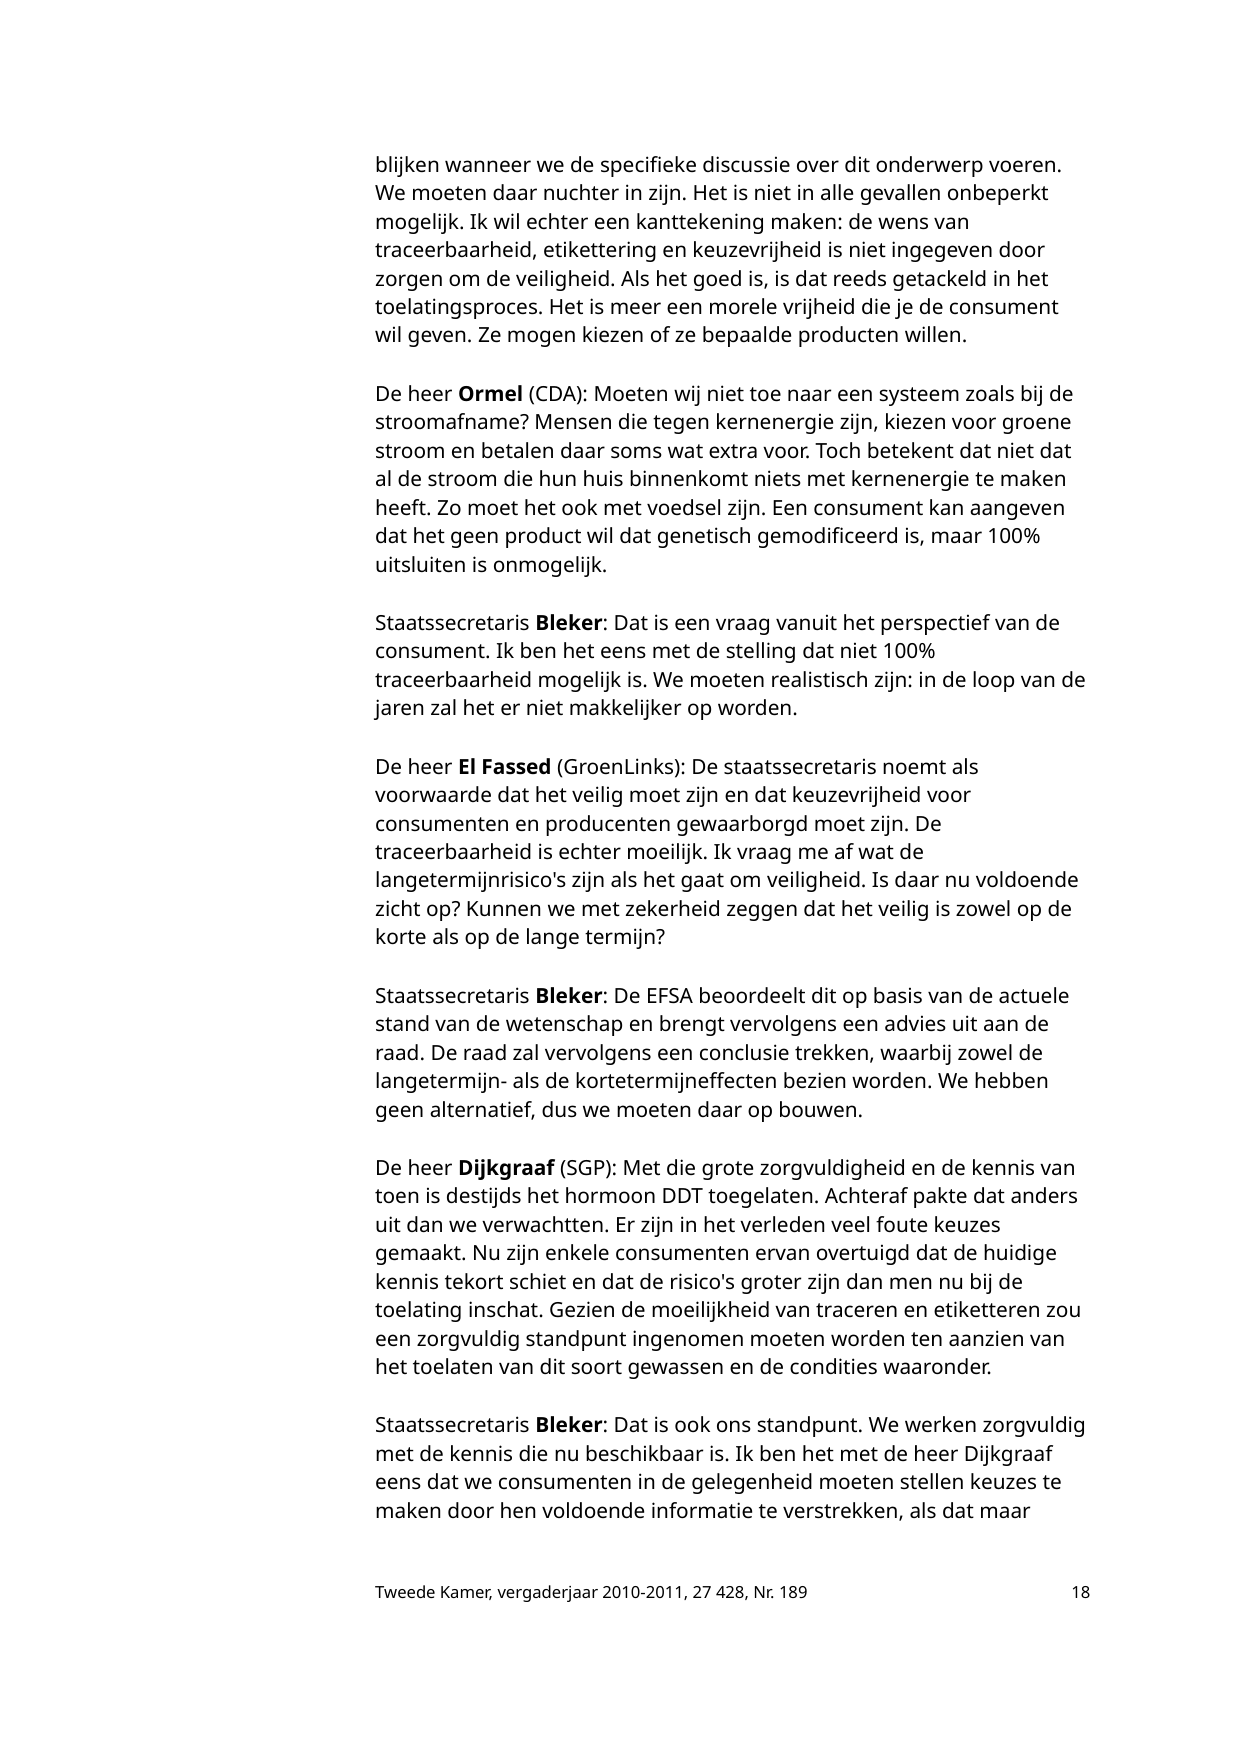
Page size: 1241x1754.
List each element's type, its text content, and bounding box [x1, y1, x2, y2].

text Staatssecretaris Bleker: De EFSA beoordeelt dit op basis van de actuele stand van de wetenschap en brengt vervolgens een advies uit aan de raad. De raad zal vervolgens een conclusie trekken, waarbij zowel de langetermijn- als de kortetermijneffecten bezien worden. We hebben geen alternatief, dus we moeten daar op bouwen. [375, 981, 1090, 1123]
text Staatssecretaris Bleker: Dat is ook ons standpunt. We werken zorgvuldig met de kennis die nu beschikbaar is. Ik ben het met de heer Dijkgraaf eens dat we consumenten in de gelegenheid moeten stellen keuzes te maken door hen voldoende informatie te verstrekken, als dat maar [375, 1411, 1090, 1524]
text De heer Dijkgraaf (SGP): Met die grote zorgvuldigheid en de kennis van toen is destijds het hormoon DDT toegelaten. Achteraf pakte dat anders uit dan we verwachtten. Er zijn in het verleden veel foute keuzes gemaakt. Nu zijn enkele consumenten ervan overtuigd dat de huidige kennis tekort schiet en dat de risico's groter zijn dan men nu bij de toelating inschat. Gezien de moeilijkheid van traceren en etiketteren zou een zorgvuldig standpunt ingenomen moeten worden ten aanzien van het toelaten van dit soort gewassen en de condities waaronder. [375, 1153, 1090, 1381]
text De heer Ormel (CDA): Moeten wij niet toe naar een systeem zoals bij de stroomafname? Mensen die tegen kernenergie zijn, kiezen voor groene stroom en betalen daar soms wat extra voor. Toch betekent dat niet dat al de stroom die hun huis binnenkomt niets met kernenergie te maken heeft. Zo moet het ook met voedsel zijn. Een consument kan aangeven dat het geen product wil dat genetisch gemodificeerd is, maar 100% uitsluiten is onmogelijk. [375, 379, 1090, 578]
text Staatssecretaris Bleker: Dat is een vraag vanuit het perspectief van de consument. Ik ben het eens met de stelling dat niet 100% traceerbaarheid mogelijk is. We moeten realistisch zijn: in de loop van de jaren zal het er niet makkelijker op worden. [375, 608, 1090, 722]
text De heer El Fassed (GroenLinks): De staatssecretaris noemt als voorwaarde dat het veilig moet zijn en dat keuzevrijheid voor consumenten en producenten gewaarborgd moet zijn. De traceerbaarheid is echter moeilijk. Ik vraag me af wat de langetermijnrisico's zijn als het gaat om veiligheid. Is daar nu voldoende zicht op? Kunnen we met zekerheid zeggen dat het veilig is zowel op de korte als op de lange termijn? [375, 752, 1090, 951]
text blijken wanneer we de specifieke discussie over dit onderwerp voeren. We moeten daar nuchter in zijn. Het is niet in alle gevallen onbeperkt mogelijk. Ik wil echter een kanttekening maken: de wens van traceerbaarheid, etikettering en keuzevrijheid is niet ingegeven door zorgen om de veiligheid. Als het goed is, is dat reeds getackeld in het toelatingsproces. Het is meer een morele vrijheid die je de consument wil geven. Ze mogen kiezen of ze bepaalde producten willen. [375, 150, 1090, 349]
